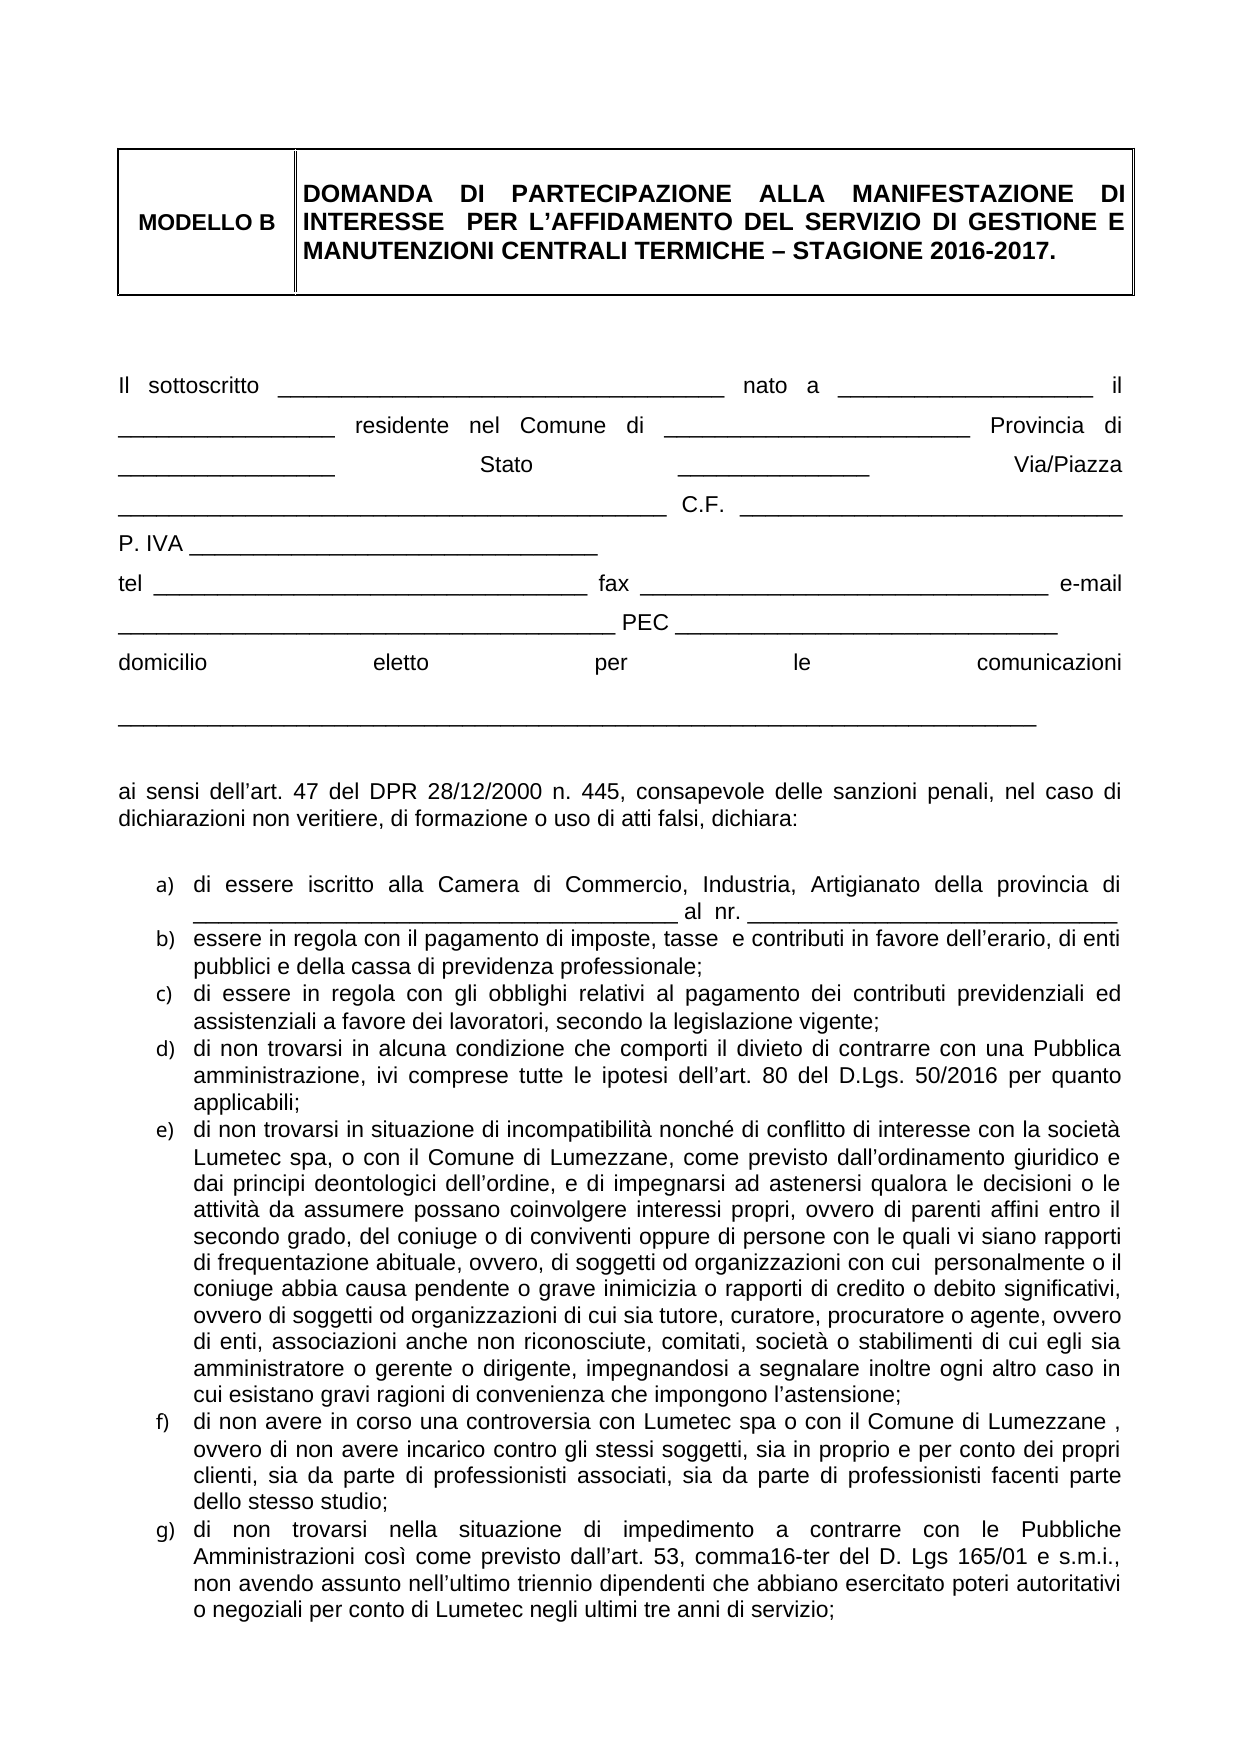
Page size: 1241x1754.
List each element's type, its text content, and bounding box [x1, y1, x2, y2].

table_header MODELLO B [119, 150, 295, 293]
list essere in regola con il pagamento di imposte, tasse e contributi in favore dell’erario, di enti pubblici e della cassa di previdenza professionale; [156, 924, 1122, 979]
list di essere in regola con gli obblighi relativi al pagamento dei contributi previdenziali ed assistenziali a favore dei lavoratori, secondo la legislazione vigente; [156, 979, 1122, 1034]
table_header DOMANDA DI PARTECIPAZIONE ALLA MANIFESTAZIONE DI INTERESSE PER L’AFFIDAMENTO DEL SERVIZIO DI GESTIONE E MANUTENZIONI CENTRALI TERMICHE – STAGIONE 2016-2017. [295, 150, 1132, 293]
text ai sensi dell’art. 47 del DPR 28/12/2000 n. 445, consapevole delle sanzioni penali, nel caso di dichiarazioni non veritiere, di formazione o uso di atti falsi, dichiara: [118, 778, 1122, 831]
text domicilio eletto per le comunicazioni ________________________________________________________________________ [118, 649, 1122, 728]
list di non trovarsi in alcuna condizione che comporti il divieto di contrarre con una Pubblica amministrazione, ivi comprese tutte le ipotesi dell’art. 80 del D.Lgs. 50/2016 per quanto applicabili; [156, 1034, 1122, 1115]
list di non avere in corso una controversia con Lumetec spa o con il Comune di Lumezzane , ovvero di non avere incarico contro gli stessi soggetti, sia in proprio e per conto dei propri clienti, sia da parte di professionisti associati, sia da parte di professionisti facenti parte dello stesso studio; [156, 1407, 1122, 1515]
list di non trovarsi nella situazione di impedimento a contrarre con le Pubbliche Amministrazioni così come previsto dall’art. 53, comma16-ter del D. Lgs 165/01 e s.m.i., non avendo assunto nell’ultimo triennio dipendenti che abbiano esercitato poteri autoritativi o negoziali per conto di Lumetec negli ultimi tre anni di servizio; [156, 1515, 1122, 1622]
text Il sottoscritto ___________________________________ nato a ____________________ il _________________ residente nel Comune di ________________________ Provincia di _________________ Stato _______________ Via/Piazza ___________________________________________ C.F. ______________________________ P. IVA ________________________________ [118, 372, 1122, 557]
text tel __________________________________ fax ________________________________ e-mail _______________________________________ PEC ______________________________ [118, 570, 1122, 636]
list di essere iscritto alla Camera di Commercio, Industria, Artigianato della provincia di ______________________________________ al nr. _____________________________ [156, 870, 1122, 924]
list di non trovarsi in situazione di incompatibilità nonché di conflitto di interesse con la società Lumetec spa, o con il Comune di Lumezzane, come previsto dall’ordinamento giuridico e dai principi deontologici dell’ordine, e di impegnarsi ad astenersi qualora le decisioni o le attività da assumere possano coinvolgere interessi propri, ovvero di parenti affini entro il secondo grado, del coniuge o di conviventi oppure di persone con le quali vi siano rapporti di frequentazione abituale, ovvero, di soggetti od organizzazioni con cui personalmente o il coniuge abbia causa pendente o grave inimicizia o rapporti di credito o debito significativi, ovvero di soggetti od organizzazioni di cui sia tutore, curatore, procuratore o agente, ovvero di enti, associazioni anche non riconosciute, comitati, società o stabilimenti di cui egli sia amministratore o gerente o dirigente, impegnandosi a segnalare inoltre ogni altro caso in cui esistano gravi ragioni di convenienza che impongono l’astensione; [156, 1115, 1122, 1407]
